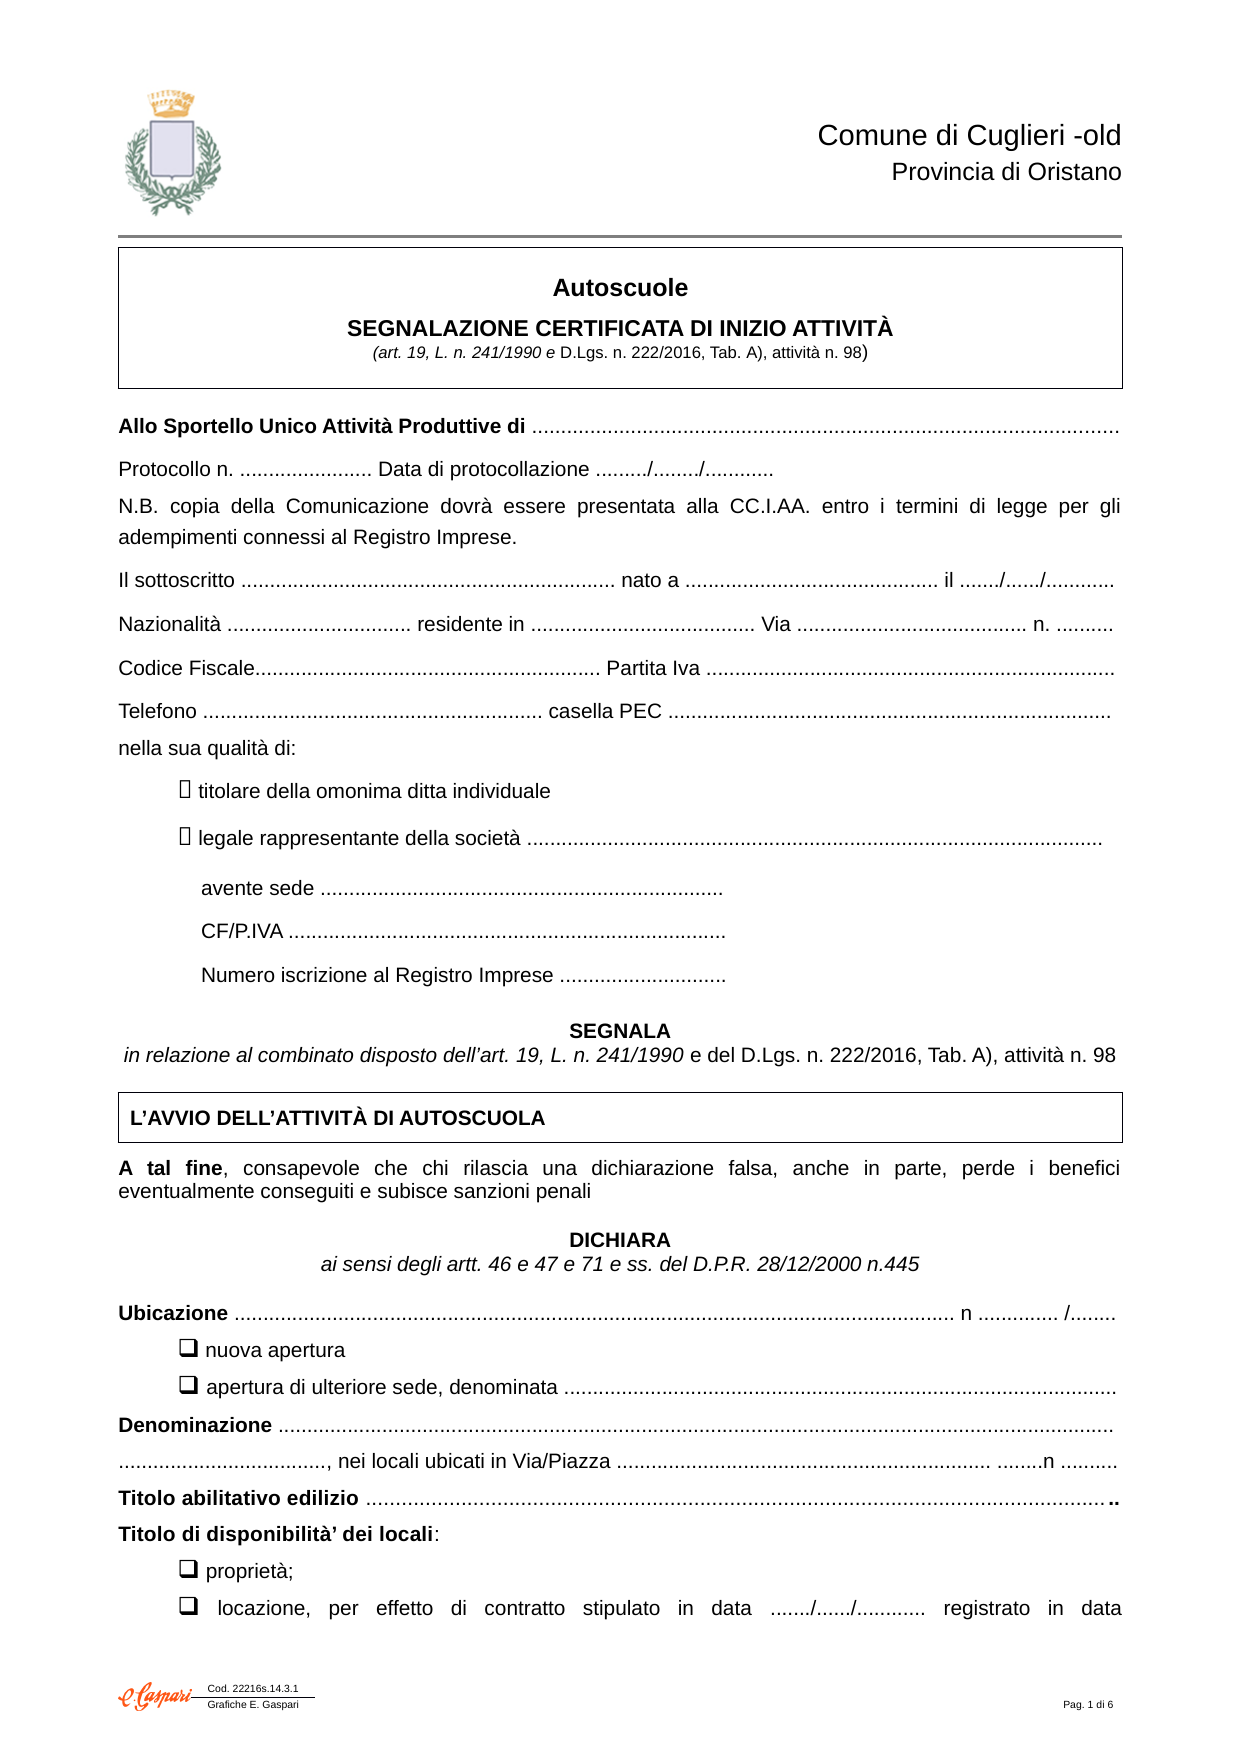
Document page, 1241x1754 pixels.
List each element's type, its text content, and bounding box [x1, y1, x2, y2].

table_header Autoscuole SEGNALAZIONE CERTIFICATA DI INIZIO ATTIVITÀ (art. 19, L. n. 241/1990 e D.Lgs. n. 222/2016, Tab. A), attività n. 98) [119, 248, 1122, 387]
text Ubicazione ............................................................................................................................. n .............. /........ [118, 1301, 1122, 1325]
text Protocollo n. ....................... Data di protocollazione ........./......../............ [118, 457, 1122, 481]
picture [122, 87, 224, 118]
picture [122, 152, 224, 157]
text ...................................., nei locali ubicati in Via/Piazza ................................................................. ........n .......... [118, 1449, 1122, 1473]
text  legale rappresentante della società .................................................................................................... [177, 819, 1122, 853]
text Allo Sportello Unico Attività Produttive di [118, 413, 1122, 437]
table_header L’AVVIO DELL’ATTIVITÀ DI AUTOSCUOLA [119, 1093, 1122, 1142]
text avente sede ...................................................................... [201, 876, 1122, 899]
text Denominazione ................................................................................................................................................. [118, 1413, 1122, 1437]
text in relazione al combinato disposto dell’art. 19, L. n. 241/1990 e del D.Lgs. n. 222/2016, Tab. A), attività n. 98 [118, 1043, 1122, 1067]
text  apertura di ulteriore sede, denominata ................................................................................................ [177, 1375, 1122, 1400]
picture [122, 185, 224, 219]
text Il sottoscritto ................................................................. nato a ............................................ il ......./....../............ [118, 568, 1122, 592]
text SEGNALA [118, 1019, 1122, 1043]
text  proprietà; [177, 1558, 1122, 1583]
text Comune di Cuglieri -old [118, 118, 1122, 152]
text Nazionalità ................................ residente in ....................................... Via ........................................ n. .......... [118, 612, 1122, 636]
text Titolo di disponibilità’ dei locali: [118, 1522, 1122, 1546]
text Provincia di Oristano [118, 157, 1122, 185]
picture [118, 1682, 192, 1711]
text Titolo abilitativo edilizio .............................................................................................................................. [118, 1486, 1122, 1509]
text N.B. copia della Comunicazione dovrà essere presentata alla CC.I.AA. entro i termini di legge per gli adempimenti connessi al Registro Imprese. [118, 493, 1122, 549]
text Codice Fiscale............................................................ Partita Iva ....................................................................... [118, 656, 1122, 679]
text A tal fine, consapevole che chi rilascia una dichiarazione falsa, anche in parte, perde i benefici eventualmente conseguiti e subisce sanzioni penali [118, 1155, 1122, 1203]
text DICHIARA [118, 1228, 1122, 1252]
text ai sensi degli artt. 46 e 47 e 71 e ss. del D.P.R. 28/12/2000 n.445 [118, 1252, 1122, 1276]
text  locazione, per effetto di contratto stipulato in data ......./....../............ registrato in data [177, 1596, 1122, 1621]
text Numero iscrizione al Registro Imprese ............................. [201, 963, 1122, 987]
text  nuova apertura [177, 1338, 1122, 1363]
text nella sua qualità di: [118, 736, 1122, 760]
text Telefono ........................................................... casella PEC ............................................................................. [118, 699, 1122, 723]
text CF/P.IVA ............................................................................ [201, 919, 1122, 943]
text  titolare della omonima ditta individuale [177, 772, 1122, 806]
